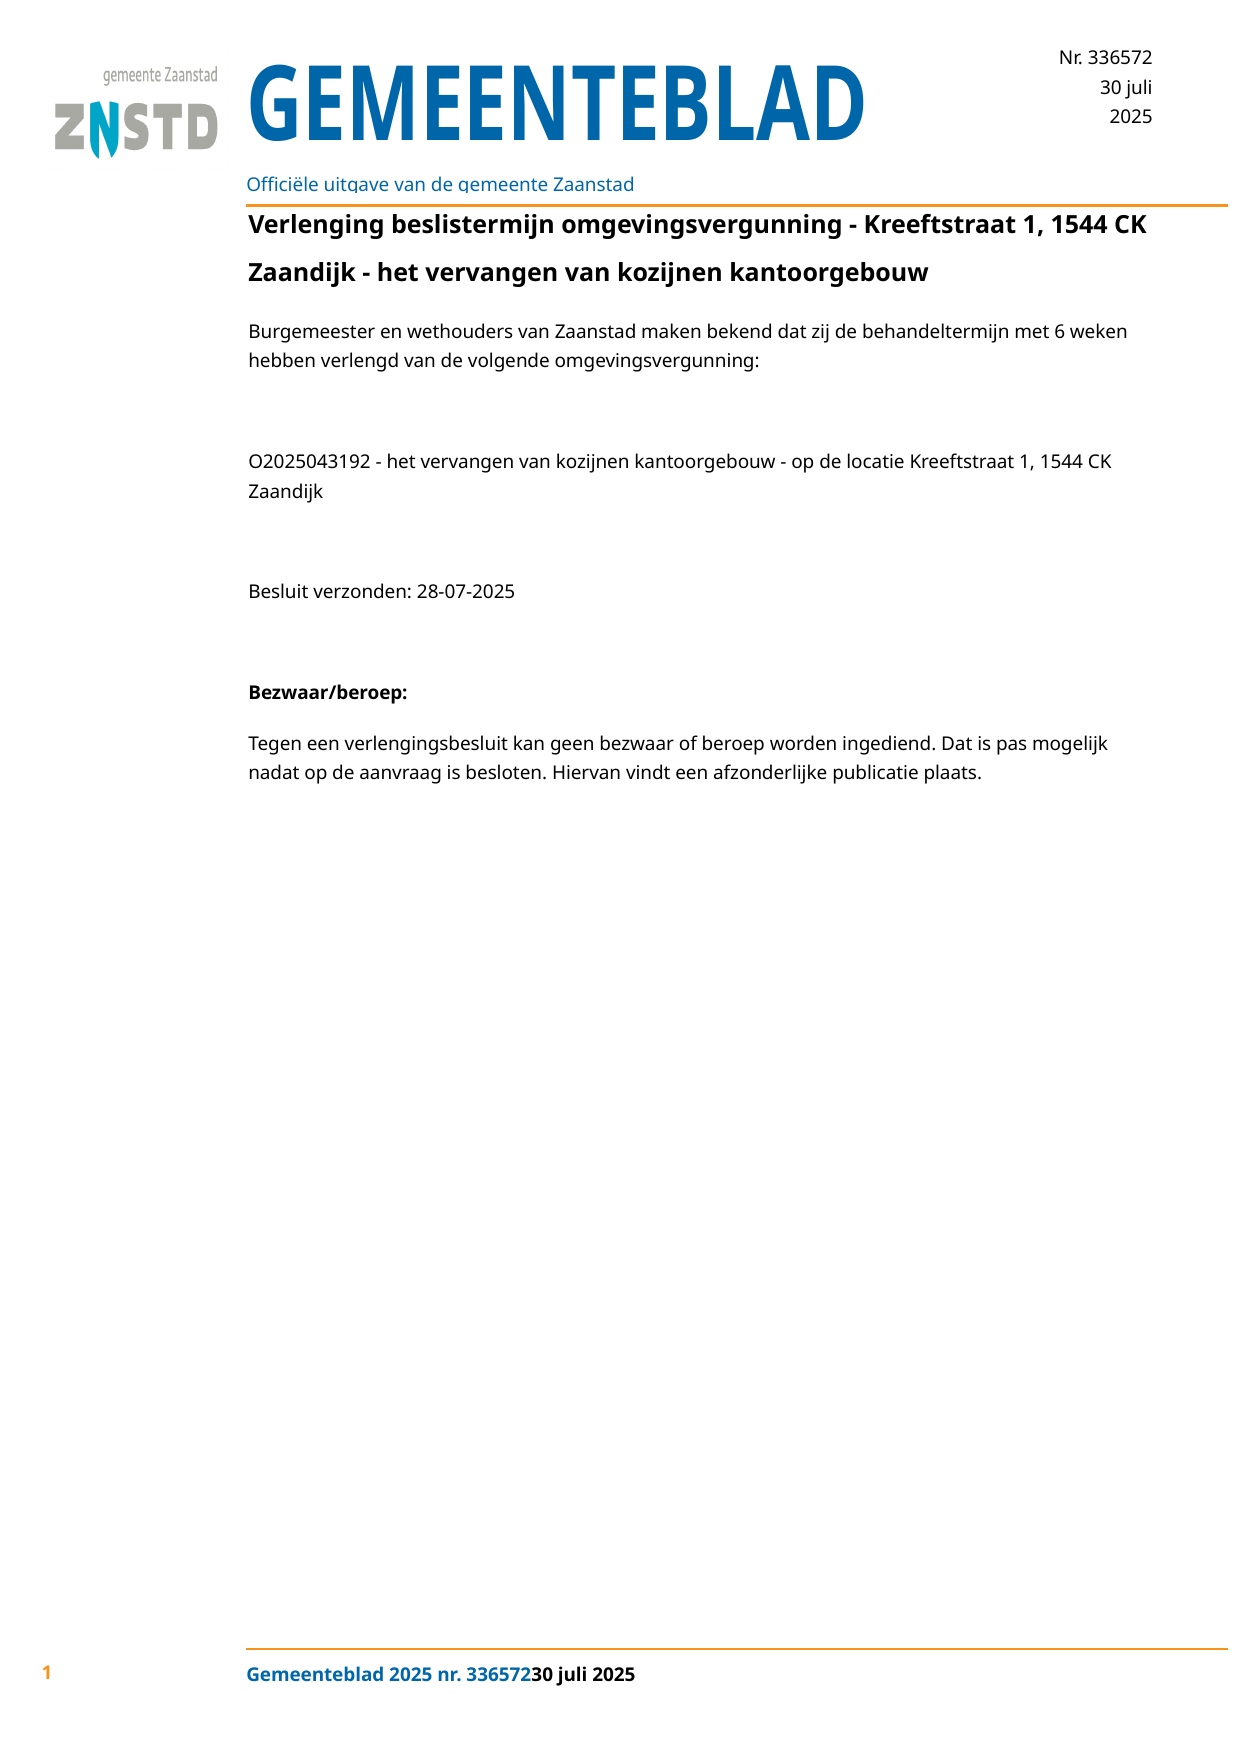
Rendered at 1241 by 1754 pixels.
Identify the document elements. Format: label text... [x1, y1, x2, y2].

text Besluit verzonden: 28-07-2025 [248, 579, 1152, 604]
text Tegen een verlengingsbesluit kan geen bezwaar of beroep worden ingediend. Dat is pas mogelijk nadat op de aanvraag is besloten. Hiervan vindt een afzonderlijke publicatie plaats. [248, 730, 1152, 785]
text O2025043192 - het vervangen van kozijnen kantoorgebouw - op de locatie Kreeftstraat 1, 1544 CK Zaandijk [248, 448, 1152, 504]
picture [41, 47, 231, 172]
text Burgemeester en wethouders van Zaanstad maken bekend dat zij de behandeltermijn met 6 weken hebben verlengd van de volgende omgevingsvergunning: [248, 318, 1152, 373]
text Bezwaar/beroep: [248, 679, 1152, 705]
text Verlenging beslistermijn omgevingsvergunning - Kreeftstraat 1, 1544 CK Zaandijk - het vervangen van kozijnen kantoorgebouw [248, 207, 1152, 288]
